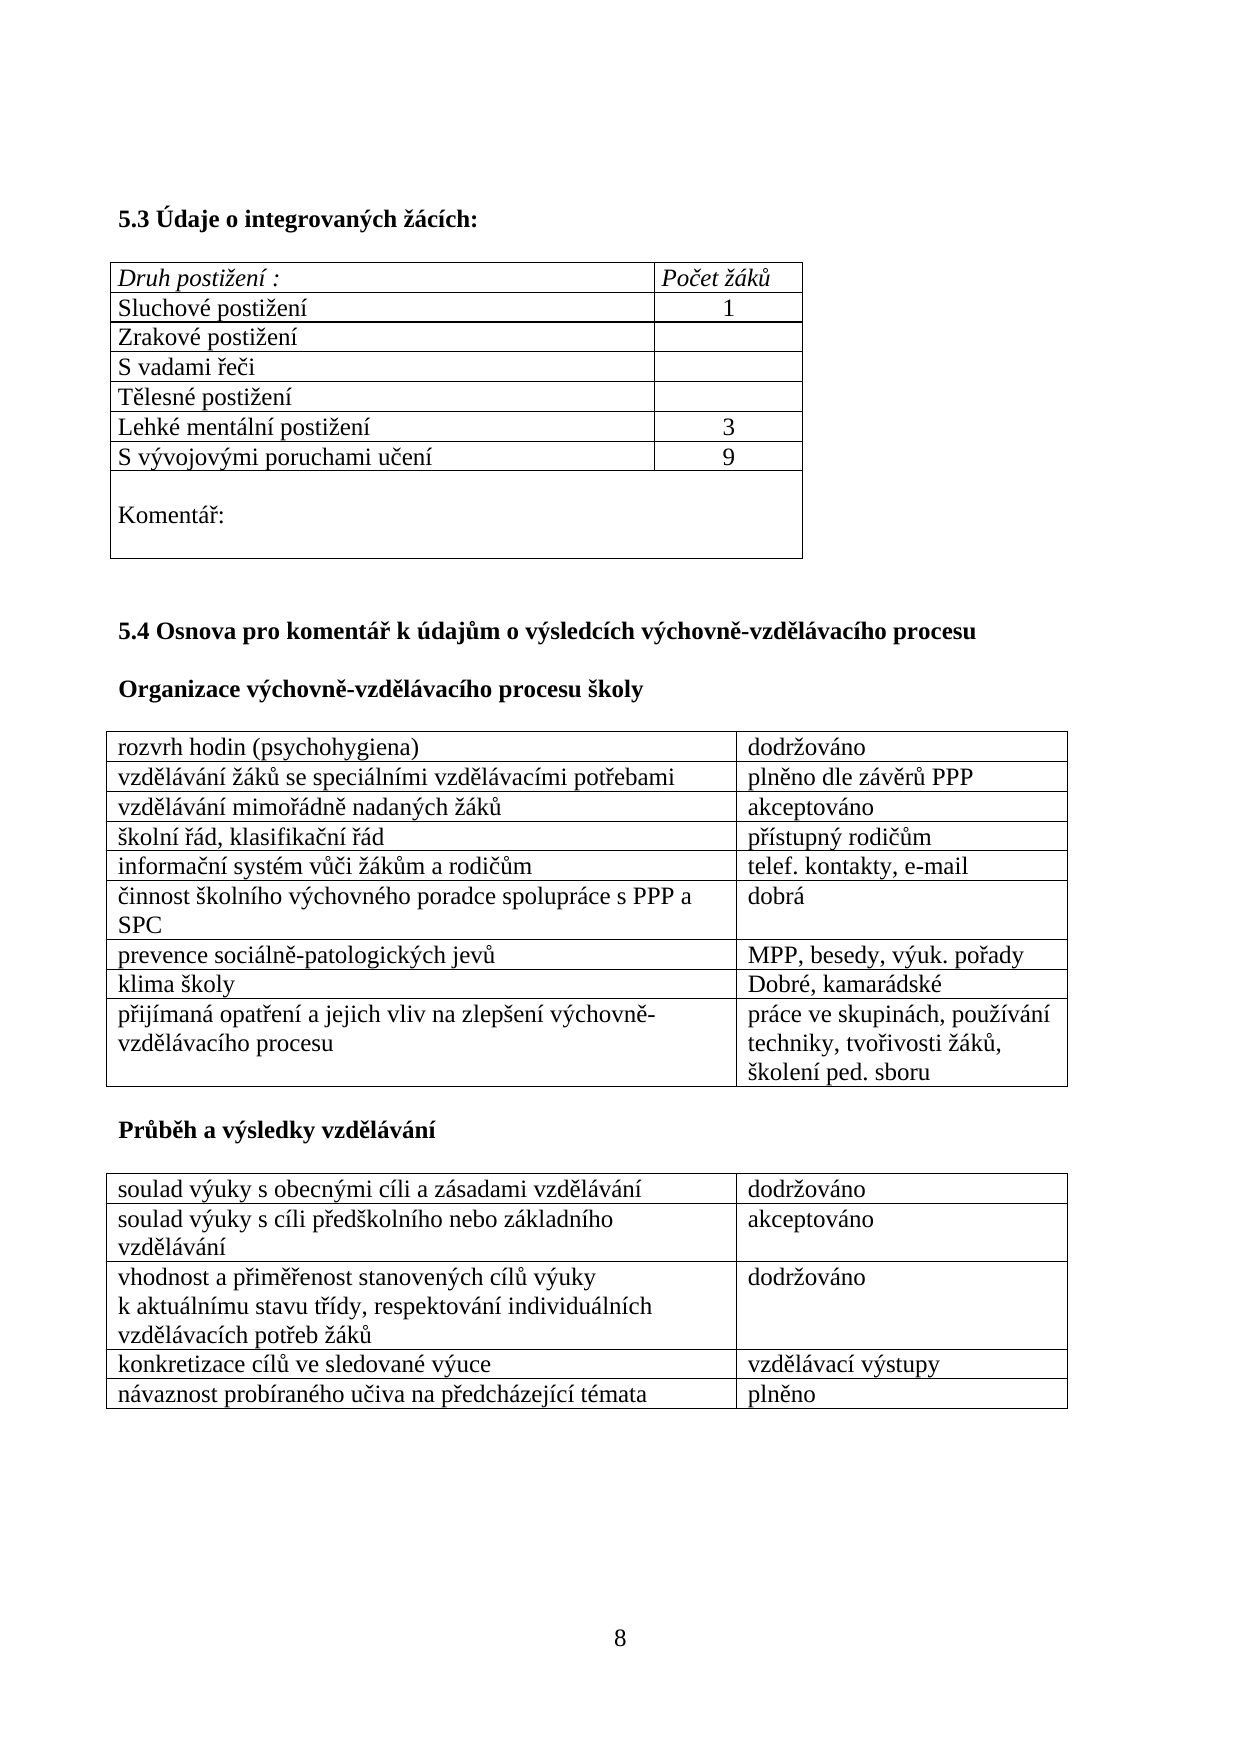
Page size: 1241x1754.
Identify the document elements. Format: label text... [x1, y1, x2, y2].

text 5.4 Osnova pro komentář k údajům o výsledcích výchovně-vzdělávacího procesu [118, 616, 1122, 645]
table_cell činnost školního výchovného poradce spolupráce s PPP a SPC [107, 881, 736, 939]
table_cell 9 [655, 442, 802, 470]
text Průběh a výsledky vzdělávání [118, 1115, 1122, 1144]
table_cell práce ve skupinách, používání techniky, tvořivosti žáků, školení ped. sboru [737, 999, 1067, 1086]
table_cell vhodnost a přiměřenost stanovených cílů výuky k aktuálnímu stavu třídy, respektování individuálních vzdělávacích potřeb žáků [107, 1262, 736, 1348]
table_cell přístupný rodičům [737, 822, 1067, 850]
table_cell Sluchové postižení [111, 293, 654, 321]
table_cell klima školy [107, 970, 736, 998]
table_cell návaznost probíraného učiva na předcházející témata [107, 1379, 736, 1408]
table_cell vzdělávání žáků se speciálními vzdělávacími potřebami [107, 762, 736, 791]
table_cell telef. kontakty, e-mail [737, 851, 1067, 880]
table_cell dobrá [737, 881, 1067, 939]
table_cell akceptováno [737, 1204, 1067, 1261]
table_cell plněno dle závěrů PPP [737, 762, 1067, 791]
table_cell S vývojovými poruchami učení [111, 442, 654, 470]
table_cell dodržováno [737, 1262, 1067, 1348]
table_cell akceptováno [737, 792, 1067, 821]
table_cell přijímaná opatření a jejich vliv na zlepšení výchovně-vzdělávacího procesu [107, 999, 736, 1086]
table_cell 1 [655, 293, 802, 321]
table_cell S vadami řeči [111, 352, 654, 381]
table_header dodržováno [737, 732, 1067, 761]
table_cell Zrakové postižení [111, 323, 654, 351]
table_cell vzdělávání mimořádně nadaných žáků [107, 792, 736, 821]
table_cell vzdělávací výstupy [737, 1350, 1067, 1378]
table_cell [655, 382, 802, 411]
table_cell Lehké mentální postižení [111, 412, 654, 441]
table_cell konkretizace cílů ve sledované výuce [107, 1350, 736, 1378]
table_cell MPP, besedy, výuk. pořady [737, 940, 1067, 968]
table_header soulad výuky s obecnými cíli a zásadami vzdělávání [107, 1174, 736, 1203]
table_cell plněno [737, 1379, 1067, 1408]
text 5.3 Údaje o integrovaných žácích: [118, 204, 1122, 233]
table_cell [655, 323, 802, 351]
table_cell Tělesné postižení [111, 382, 654, 411]
table_cell 3 [655, 412, 802, 441]
table_header Počet žáků [655, 263, 802, 292]
table_cell školní řád, klasifikační řád [107, 822, 736, 850]
table_cell Komentář: [111, 471, 802, 558]
text Organizace výchovně-vzdělávacího procesu školy [118, 674, 1122, 702]
table_header Druh postižení : [111, 263, 654, 292]
table_header dodržováno [737, 1174, 1067, 1203]
table_cell Dobré, kamarádské [737, 970, 1067, 998]
table_cell informační systém vůči žákům a rodičům [107, 851, 736, 880]
table_cell prevence sociálně-patologických jevů [107, 940, 736, 968]
table_header rozvrh hodin (psychohygiena) [107, 732, 736, 761]
table_cell soulad výuky s cíli předškolního nebo základního vzdělávání [107, 1204, 736, 1261]
table_cell [655, 352, 802, 381]
